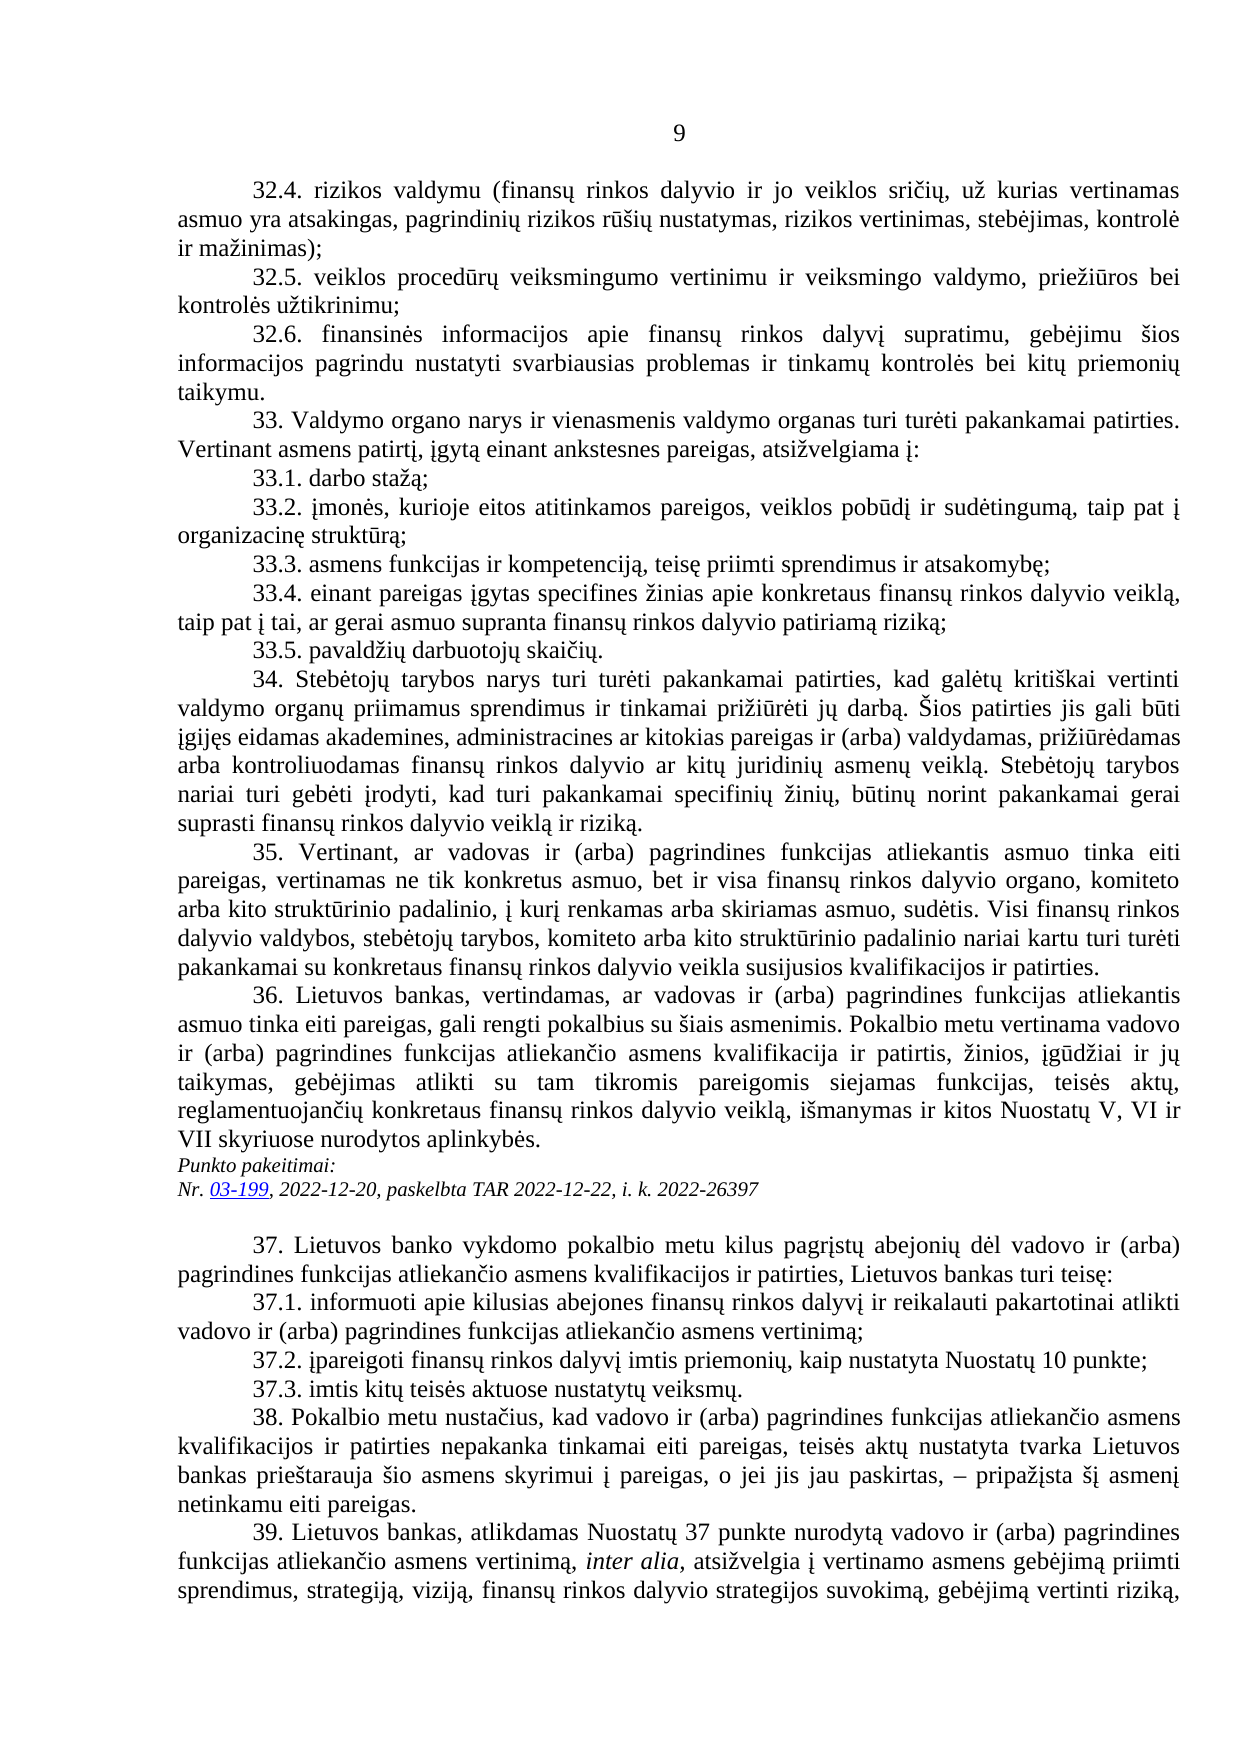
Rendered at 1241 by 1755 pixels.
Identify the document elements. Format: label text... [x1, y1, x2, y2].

text 36. Lietuvos bankas, vertindamas, ar vadovas ir (arba) pagrindines funkcijas atliekantis asmuo tinka eiti pareigas, gali rengti pokalbius su šiais asmenimis. Pokalbio metu vertinama vadovo ir (arba) pagrindines funkcijas atliekančio asmens kvalifikacija ir patirtis, žinios, įgūdžiai ir jų taikymas, gebėjimas atlikti su tam tikromis pareigomis siejamas funkcijas, teisės aktų, reglamentuojančių konkretaus finansų rinkos dalyvio veiklą, išmanymas ir kitos Nuostatų V, VI ir VII skyriuose nurodytos aplinkybės. [177, 981, 1181, 1153]
text 32.4. rizikos valdymu (finansų rinkos dalyvio ir jo veiklos sričių, už kurias vertinamas asmuo yra atsakingas, pagrindinių rizikos rūšių nustatymas, rizikos vertinimas, stebėjimas, kontrolė ir mažinimas); [177, 176, 1181, 262]
text 33.2. įmonės, kurioje eitos atitinkamos pareigos, veiklos pobūdį ir sudėtingumą, taip pat į organizacinę struktūrą; [177, 492, 1181, 549]
text 34. Stebėtojų tarybos narys turi turėti pakankamai patirties, kad galėtų kritiškai vertinti valdymo organų priimamus sprendimus ir tinkamai prižiūrėti jų darbą. Šios patirties jis gali būti įgijęs eidamas akademines, administracines ar kitokias pareigas ir (arba) valdydamas, prižiūrėdamas arba kontroliuodamas finansų rinkos dalyvio ar kitų juridinių asmenų veiklą. Stebėtojų tarybos nariai turi gebėti įrodyti, kad turi pakankamai specifinių žinių, būtinų norint pakankamai gerai suprasti finansų rinkos dalyvio veiklą ir riziką. [177, 664, 1181, 837]
text 37. Lietuvos banko vykdomo pokalbio metu kilus pagrįstų abejonių dėl vadovo ir (arba) pagrindines funkcijas atliekančio asmens kvalifikacijos ir patirties, Lietuvos bankas turi teisę: [177, 1230, 1181, 1287]
text 33.4. einant pareigas įgytas specifines žinias apie konkretaus finansų rinkos dalyvio veiklą, taip pat į tai, ar gerai asmuo supranta finansų rinkos dalyvio patiriamą riziką; [177, 578, 1181, 636]
text Punkto pakeitimai: [177, 1153, 1181, 1177]
text 33.3. asmens funkcijas ir kompetenciją, teisę priimti sprendimus ir atsakomybę; [177, 549, 1181, 578]
text 37.3. imtis kitų teisės aktuose nustatytų veiksmų. [177, 1374, 1181, 1402]
text 32.6. finansinės informacijos apie finansų rinkos dalyvį supratimu, gebėjimu šios informacijos pagrindu nustatyti svarbiausias problemas ir tinkamų kontrolės bei kitų priemonių taikymu. [177, 319, 1181, 406]
text 39. Lietuvos bankas, atlikdamas Nuostatų 37 punkte nurodytą vadovo ir (arba) pagrindines funkcijas atliekančio asmens vertinimą, inter alia, atsižvelgia į vertinamo asmens gebėjimą priimti sprendimus, strategiją, viziją, finansų rinkos dalyvio strategijos suvokimą, gebėjimą vertinti riziką, [177, 1517, 1181, 1604]
text 32.5. veiklos procedūrų veiksmingumo vertinimu ir veiksmingo valdymo, priežiūros bei kontrolės užtikrinimu; [177, 262, 1181, 319]
text 37.1. informuoti apie kilusias abejones finansų rinkos dalyvį ir reikalauti pakartotinai atlikti vadovo ir (arba) pagrindines funkcijas atliekančio asmens vertinimą; [177, 1287, 1181, 1345]
text 33.5. pavaldžių darbuotojų skaičių. [177, 636, 1181, 664]
text 37.2. įpareigoti finansų rinkos dalyvį imtis priemonių, kaip nustatyta Nuostatų 10 punkte; [177, 1345, 1181, 1374]
text 35. Vertinant, ar vadovas ir (arba) pagrindines funkcijas atliekantis asmuo tinka eiti pareigas, vertinamas ne tik konkretus asmuo, bet ir visa finansų rinkos dalyvio organo, komiteto arba kito struktūrinio padalinio, į kurį renkamas arba skiriamas asmuo, sudėtis. Visi finansų rinkos dalyvio valdybos, stebėtojų tarybos, komiteto arba kito struktūrinio padalinio nariai kartu turi turėti pakankamai su konkretaus finansų rinkos dalyvio veikla susijusios kvalifikacijos ir patirties. [177, 837, 1181, 981]
text Nr. 03-199, 2022-12-20, paskelbta TAR 2022-12-22, i. k. 2022-26397 [177, 1177, 1181, 1201]
text 33. Valdymo organo narys ir vienasmenis valdymo organas turi turėti pakankamai patirties. Vertinant asmens patirtį, įgytą einant ankstesnes pareigas, atsižvelgiama į: [177, 406, 1181, 463]
text 38. Pokalbio metu nustačius, kad vadovo ir (arba) pagrindines funkcijas atliekančio asmens kvalifikacijos ir patirties nepakanka tinkamai eiti pareigas, teisės aktų nustatyta tvarka Lietuvos bankas prieštarauja šio asmens skyrimui į pareigas, o jei jis jau paskirtas, – pripažįsta šį asmenį netinkamu eiti pareigas. [177, 1402, 1181, 1517]
text 33.1. darbo stažą; [177, 463, 1181, 492]
